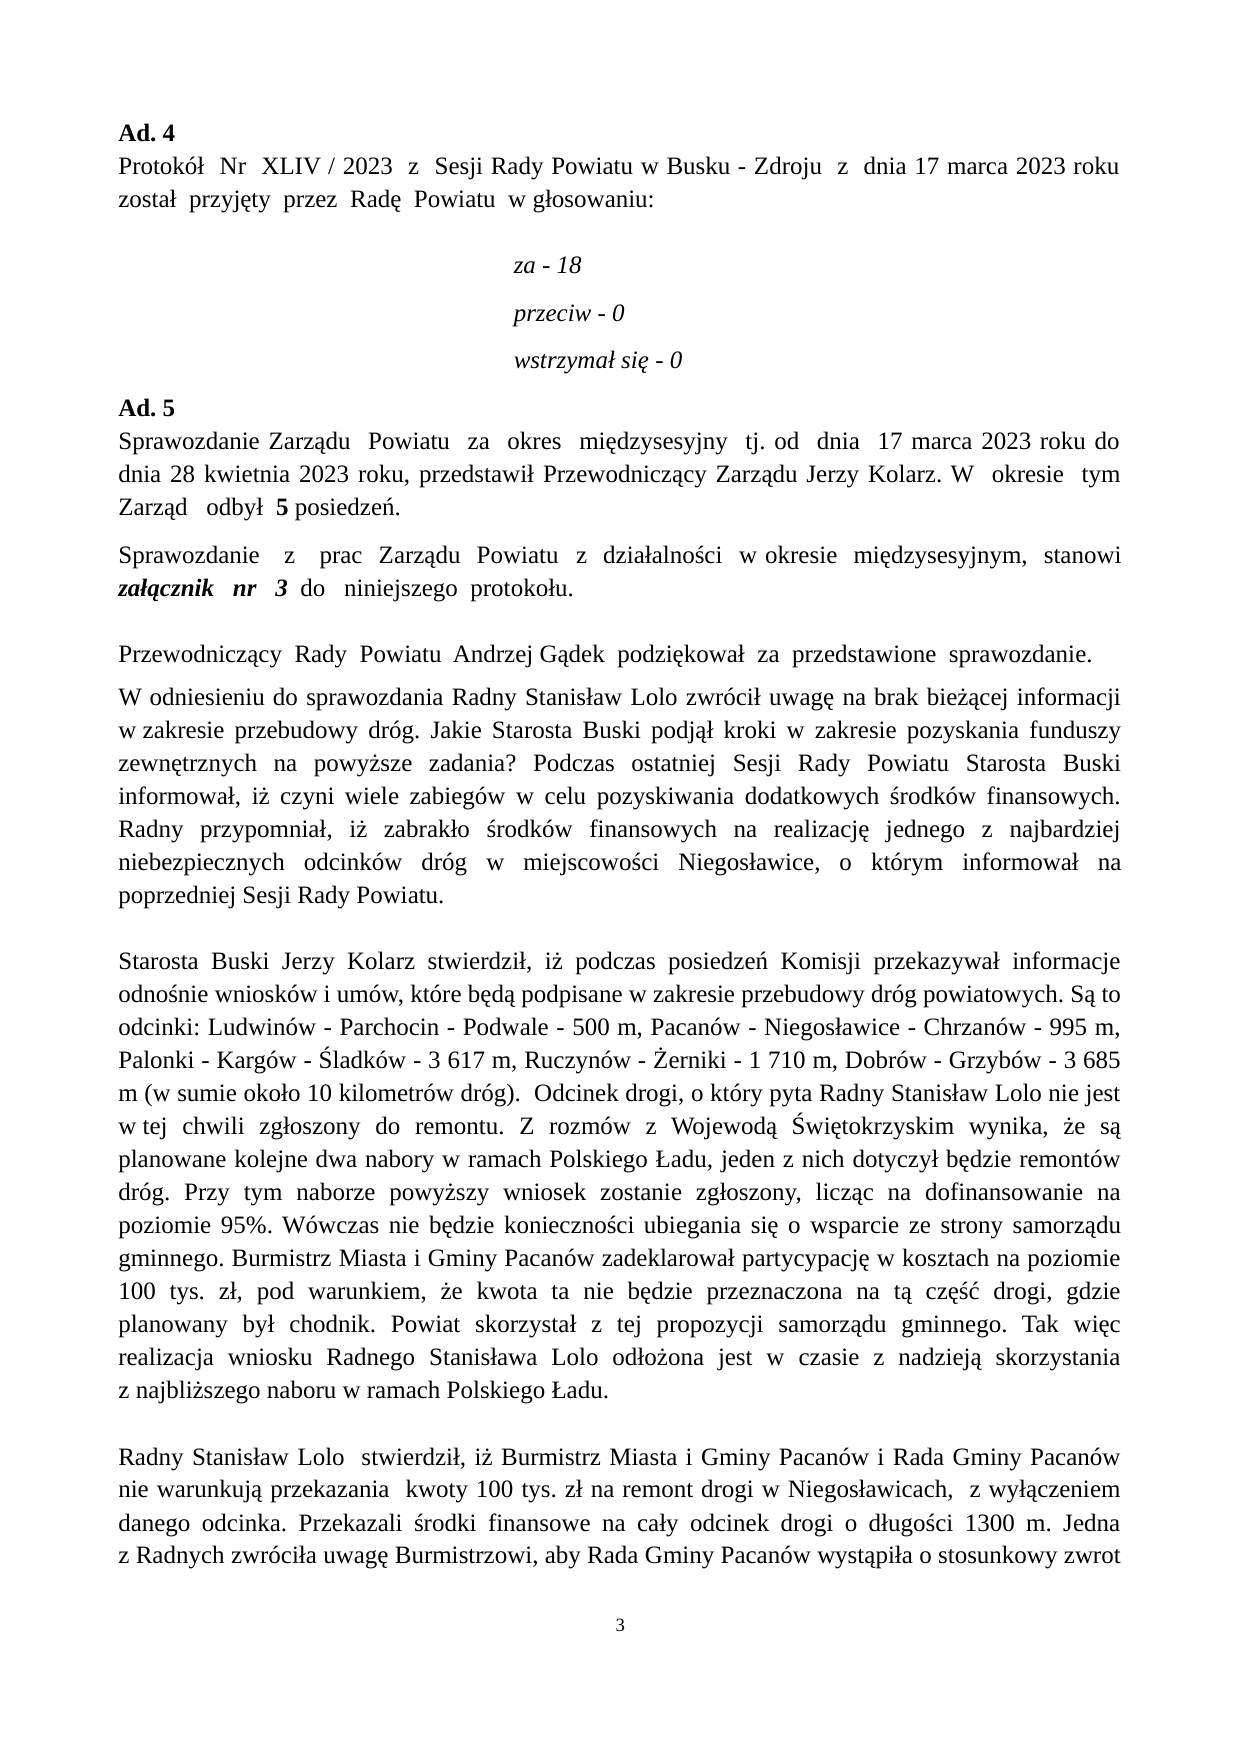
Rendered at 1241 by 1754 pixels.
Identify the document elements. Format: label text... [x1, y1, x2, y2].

list wstrzymał się - 0 [513, 345, 1122, 374]
list Sprawozdanie Zarządu Powiatu za okres międzysesyjny tj. od dnia 17 marca 2023 roku do dnia 28 kwietnia 2023 roku, przedstawił Przewodniczący Zarządu Jerzy Kolarz. W okresie tym Zarząd odbył 5 posiedzeń. [118, 426, 1122, 521]
text Sprawozdanie z prac Zarządu Powiatu z działalności w okresie międzysesyjnym, stanowi załącznik nr 3 do niniejszego protokołu. [118, 540, 1122, 601]
text Starosta Buski Jerzy Kolarz stwierdził, iż podczas posiedzeń Komisji przekazywał informacje odnośnie wniosków i umów, które będą podpisane w zakresie przebudowy dróg powiatowych. Są to odcinki: Ludwinów - Parchocin - Podwale - 500 m, Pacanów - Niegosławice - Chrzanów - 995 m, Palonki - Kargów - Śladków - 3 617 m, Ruczynów - Żerniki - 1 710 m, Dobrów - Grzybów - 3 685 m (w sumie około 10 kilometrów dróg). Odcinek drogi, o który pyta Radny Stanisław Lolo nie jest w tej chwili zgłoszony do remontu. Z rozmów z Wojewodą Świętokrzyskim wynika, że są planowane kolejne dwa nabory w ramach Polskiego Ładu, jeden z nich dotyczył będzie remontów dróg. Przy tym naborze powyższy wniosek zostanie zgłoszony, licząc na dofinansowanie na poziomie 95%. Wówczas nie będzie konieczności ubiegania się o wsparcie ze strony samorządu gminnego. Burmistrz Miasta i Gminy Pacanów zadeklarował partycypację w kosztach na poziomie 100 tys. zł, pod warunkiem, że kwota ta nie będzie przeznaczona na tą część drogi, gdzie planowany był chodnik. Powiat skorzystał z tej propozycji samorządu gminnego. Tak więc realizacja wniosku Radnego Stanisława Lolo odłożona jest w czasie z nadzieją skorzystania z najbliższego naboru w ramach Polskiego Ładu. [118, 946, 1122, 1404]
text Ad. 4 [118, 118, 1122, 147]
text Protokół Nr XLIV / 2023 z Sesji Rady Powiatu w Busku - Zdroju z dnia 17 marca 2023 roku został przyjęty przez Radę Powiatu w głosowaniu: [118, 151, 1122, 213]
text Ad. 5 [118, 393, 1122, 422]
text W odniesieniu do sprawozdania Radny Stanisław Lolo zwrócił uwagę na brak bieżącej informacji w zakresie przebudowy dróg. Jakie Starosta Buski podjął kroki w zakresie pozyskania funduszy zewnętrznych na powyższe zadania? Podczas ostatniej Sesji Rady Powiatu Starosta Buski informował, iż czyni wiele zabiegów w celu pozyskiwania dodatkowych środków finansowych. Radny przypomniał, iż zabrakło środków finansowych na realizację jednego z najbardziej niebezpiecznych odcinków dróg w miejscowości Niegosławice, o którym informował na poprzedniej Sesji Rady Powiatu. [118, 682, 1122, 909]
list przeciw - 0 [513, 298, 1122, 327]
list za - 18 [513, 250, 1122, 279]
text Przewodniczący Rady Powiatu Andrzej Gądek podziękował za przedstawione sprawozdanie. [118, 639, 1122, 667]
text Radny Stanisław Lolo stwierdził, iż Burmistrz Miasta i Gminy Pacanów i Rada Gminy Pacanów nie warunkują przekazania kwoty 100 tys. zł na remont drogi w Niegosławicach, z wyłączeniem danego odcinka. Przekazali środki finansowe na cały odcinek drogi o długości 1300 m. Jedna z Radnych zwróciła uwagę Burmistrzowi, aby Rada Gminy Pacanów wystąpiła o stosunkowy zwrot [118, 1442, 1122, 1569]
